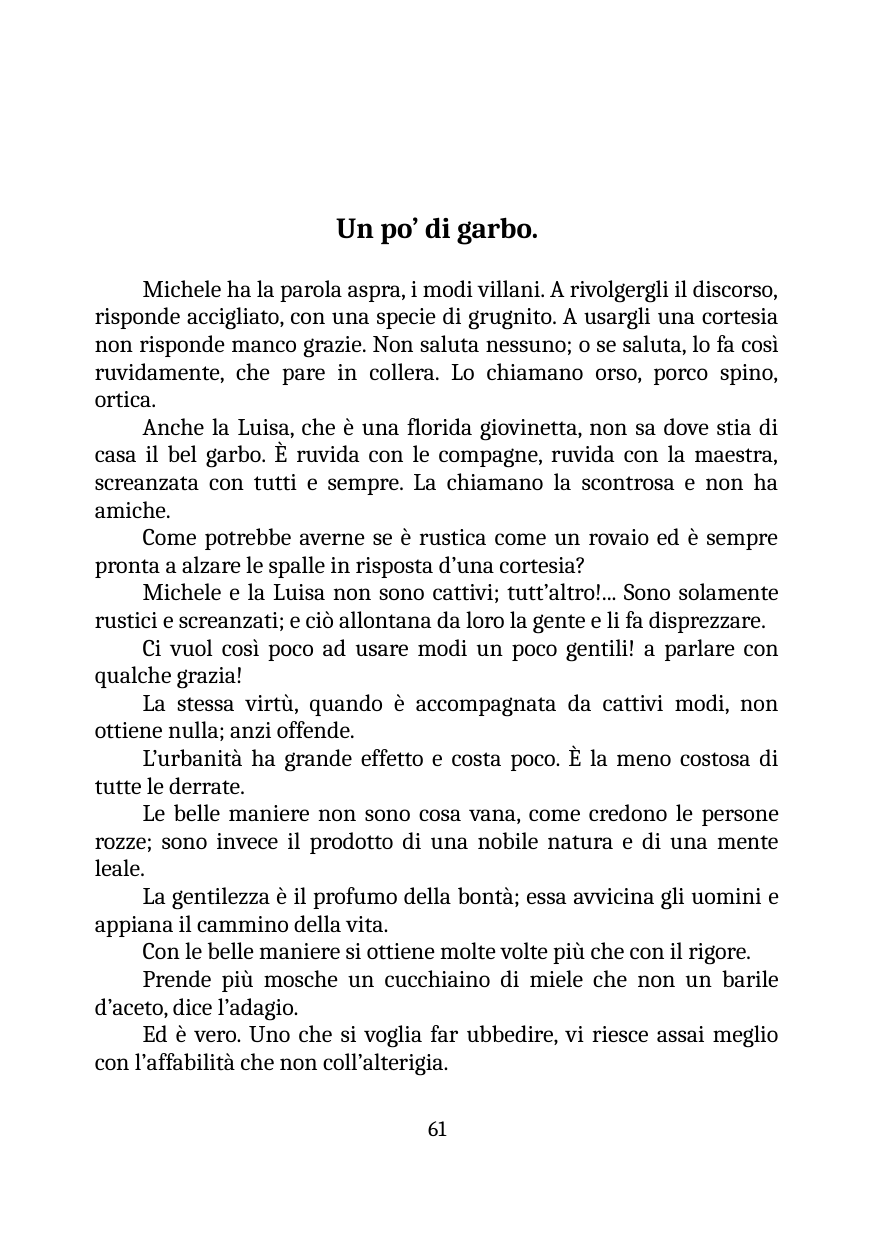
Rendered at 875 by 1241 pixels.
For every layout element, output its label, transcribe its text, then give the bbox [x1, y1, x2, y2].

text Michele e la Luisa non sono cattivi; tutt’altro!... Sono solamente rustici e screanzati; e ciò allontana da loro la gente e li fa disprezzare. [94, 579, 779, 634]
text Come potrebbe averne se è rustica come un rovaio ed è sempre pronta a alzare le spalle in risposta d’una cortesia? [94, 524, 779, 579]
subtitle Un po’ di garbo. [94, 213, 779, 246]
text L’urbanità ha grande effetto e costa poco. È la meno costosa di tutte le derrate. [94, 745, 779, 800]
text Le belle maniere non sono cosa vana, come credono le persone rozze; sono invece il prodotto di una nobile natura e di una mente leale. [94, 800, 779, 883]
text Michele ha la parola aspra, i modi villani. A rivolgergli il discorso, risponde accigliato, con una specie di grugnito. A usargli una cortesia non risponde manco grazie. Non saluta nessuno; o se saluta, lo fa così ruvidamente, che pare in collera. Lo chiamano orso, porco spino, ortica. [94, 276, 779, 414]
text Ci vuol così poco ad usare modi un poco gentili! a parlare con qualche grazia! [94, 634, 779, 690]
text Anche la Luisa, che è una florida giovinetta, non sa dove stia di casa il bel garbo. È ruvida con le compagne, ruvida con la maestra, screanzata con tutti e sempre. La chiamano la scontrosa e non ha amiche. [94, 414, 779, 524]
text Ed è vero. Uno che si voglia far ubbedire, vi riesce assai meglio con l’affabilità che non coll’alterigia. [94, 1021, 779, 1076]
text La gentilezza è il profumo della bontà; essa avvicina gli uomini e appiana il cammino della vita. [94, 883, 779, 938]
text La stessa virtù, quando è accompagnata da cattivi modi, non ottiene nulla; anzi offende. [94, 690, 779, 745]
text Con le belle maniere si ottiene molte volte più che con il rigore. [94, 938, 779, 966]
text Prende più mosche un cucchiaino di miele che non un barile d’aceto, dice l’adagio. [94, 966, 779, 1021]
